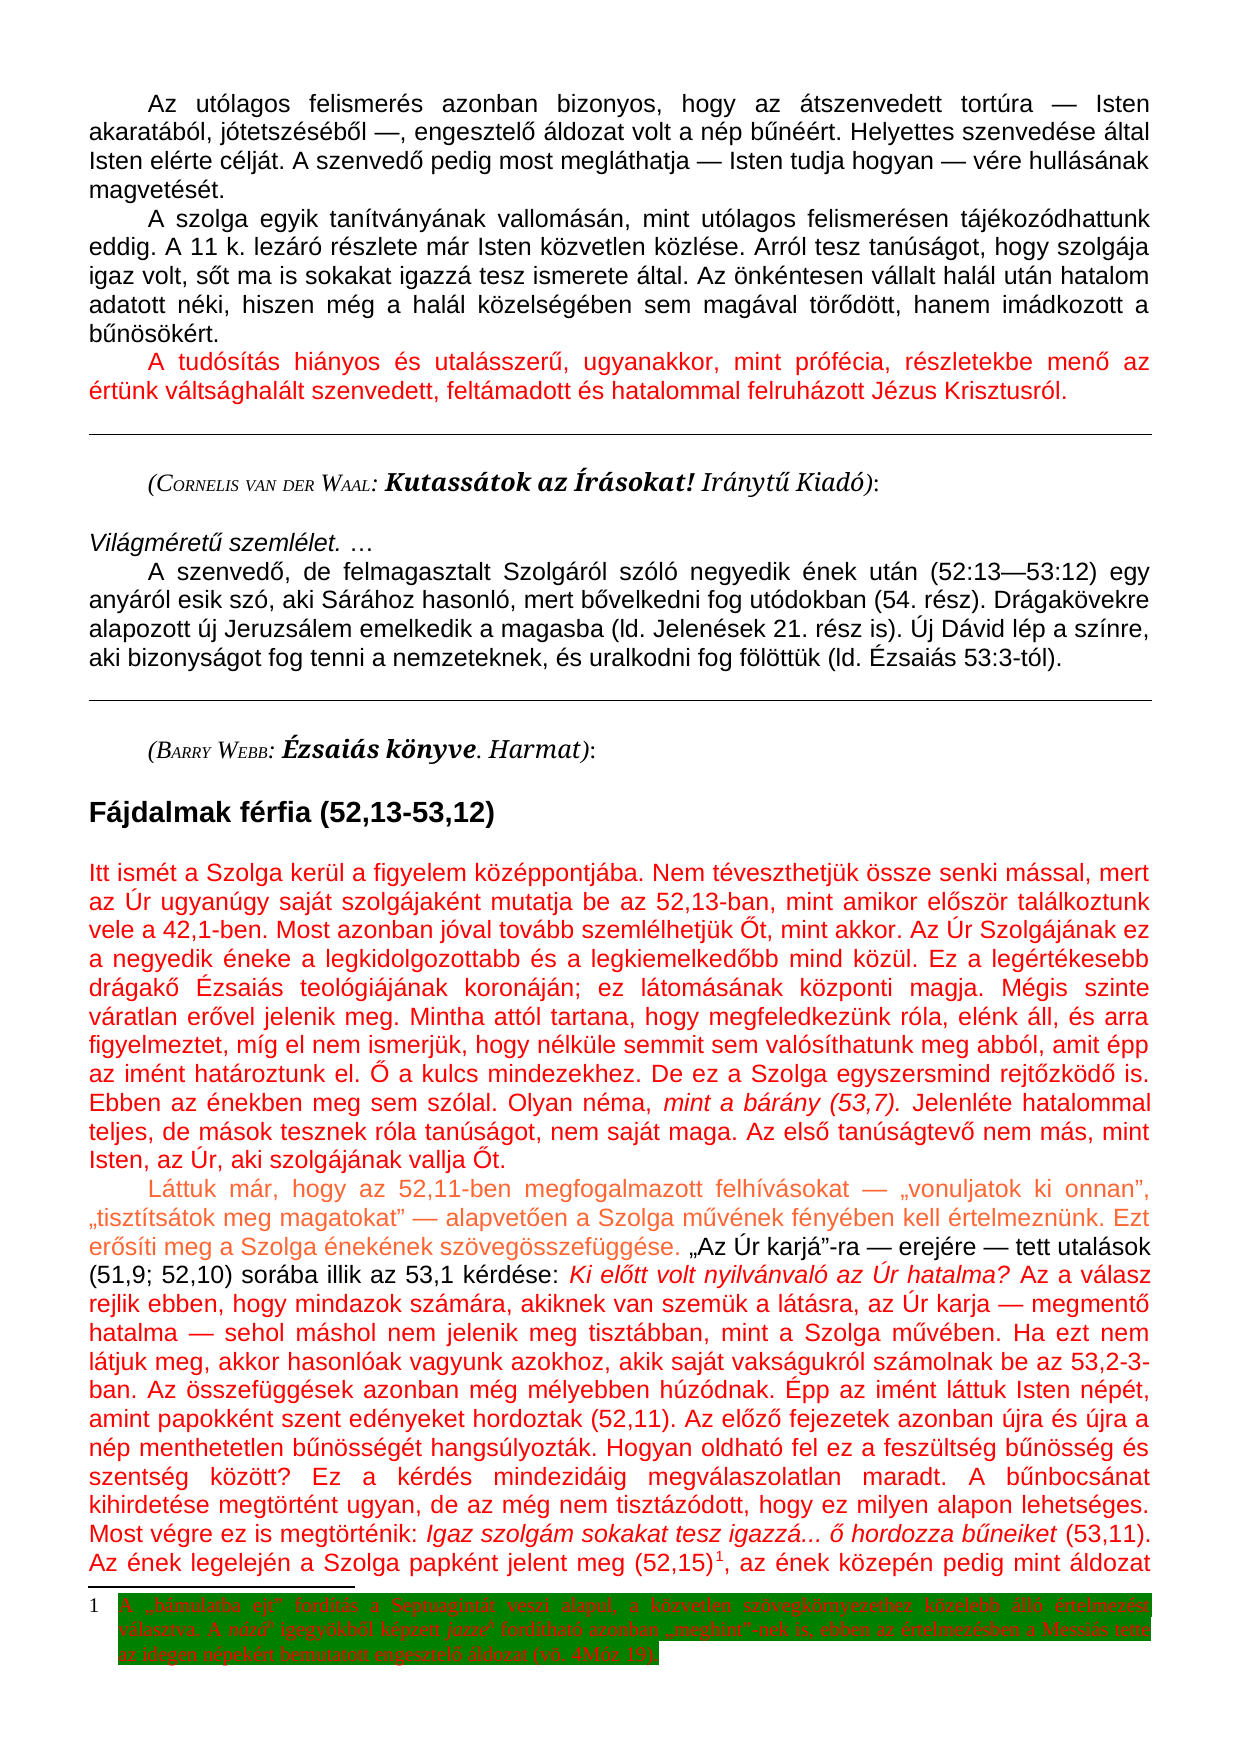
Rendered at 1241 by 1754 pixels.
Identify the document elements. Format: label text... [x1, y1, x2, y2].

text Itt ismét a Szolga kerül a figyelem középpontjába. Nem téveszthetjük össze senki mással, mert az Úr ugyanúgy saját szolgájaként mutatja be az 52,13-ban, mint amikor először találkoztunk vele a 42,1-ben. Most azonban jóval tovább szemlélhetjük Őt, mint akkor. Az Úr Szolgájának ez a negyedik éneke a legkidolgozottabb és a legkiemelkedőbb mind közül. Ez a legértékesebb drágakő Ézsaiás teológiájának koronáján; ez látomásának központi magja. Mégis szinte váratlan erővel jelenik meg. Mintha attól tartana, hogy megfeledkezünk róla, elénk áll, és arra figyelmeztet, míg el nem ismerjük, hogy nélküle semmit sem valósíthatunk meg abból, amit épp az imént határoztunk el. Ő a kulcs mindezekhez. De ez a Szolga egyszersmind rejtőzködő is. Ebben az énekben meg sem szólal. Olyan néma, mint a bárány (53,7). Jelenléte hatalommal teljes, de mások tesznek róla tanúságot, nem saját maga. Az első tanúságtevő nem más, mint Isten, az Úr, aki szolgájának vallja Őt. [88, 858, 1152, 1174]
text A szolga egyik tanítványának vallomásán, mint utólagos felismerésen tájékozódhattunk eddig. A 11 k. lezáró részlete már Isten közvetlen közlése. Arról tesz tanúságot, hogy szolgája igaz volt, sőt ma is sokakat igazzá tesz ismerete által. Az önkéntesen vállalt halál után hatalom adatott néki, hiszen még a halál közelségében sem magával törődött, hanem imádkozott a bűnösökért. [88, 203, 1152, 347]
text A szenvedő, de felmagasztalt Szolgáról szóló negyedik ének után (52:13—53:12) egy anyáról esik szó, aki Sárához hasonló, mert bővelkedni fog utódokban (54. rész). Drágakövekre alapozott új Jeruzsálem emelkedik a magasba (ld. Jelenések 21. rész is). Új Dávid lép a színre, aki bizonyságot fog tenni a nemzeteknek, és uralkodni fog fölöttük (ld. Ézsaiás 53:3-tól). [88, 557, 1152, 672]
text (Cornelis van der Waal: Kutassátok az Írásokat! Iránytű Kiadó): [88, 464, 1152, 498]
text A tudósítás hiányos és utalásszerű, ugyanakkor, mint prófécia, részletekbe menő az értünk váltsághalált szenvedett, feltámadott és hatalommal felruházott Jézus Krisztusról. [88, 347, 1152, 405]
text A „bámulatba ejt” fordítás a Septuagintát veszi alapul, a közvetlen szövegkörnyezethez közelebb álló értelmezést választva. A názáh igegyökből képzett jazzeh fordítható azonban „meghint”-nek is, ebben az értelmezésben a Messiás tette az idegen népekért bemutatott engesztelő áldozat (vö. 4Móz 19). [88, 1593, 1152, 1665]
text (Barry Webb: Ézsaiás könyve. Harmat): [88, 731, 1152, 765]
text Az utólagos felismerés azonban bizonyos, hogy az átszenvedett tortúra — Isten akaratából, jótetszéséből —, engesztelő áldozat volt a nép bűnéért. Helyettes szenvedése által Isten elérte célját. A szenvedő pedig most megláthatja — Isten tudja hogyan — vére hullásának magvetését. [88, 88, 1152, 203]
text Láttuk már, hogy az 52,11-ben megfogalmazott felhívásokat — „vonuljatok ki onnan”, „tisztítsátok meg magatokat” — alapvetően a Szolga művének fényében kell értelmeznünk. Ezt erősíti meg a Szolga énekének szövegösszefüggése. „Az Úr karjá”-ra — erejére — tett utalások (51,9; 52,10) sorába illik az 53,1 kérdése: Ki előtt volt nyilvánvaló az Úr hatalma? Az a válasz rejlik ebben, hogy mindazok számára, akiknek van szemük a látásra, az Úr karja — megmentő hatalma — sehol máshol nem jelenik meg tisztábban, mint a Szolga művében. Ha ezt nem látjuk meg, akkor hasonlóak vagyunk azokhoz, akik saját vakságukról számolnak be az 53,2-3-ban. Az összefüggések azonban még mélyebben húzódnak. Épp az imént láttuk Isten népét, amint papokként szent edényeket hordoztak (52,11). Az előző fejezetek azonban újra és újra a nép menthetetlen bűnösségét hangsúlyozták. Hogyan oldható fel ez a feszültség bűnösség és szentség között? Ez a kérdés mindezidáig megválaszolatlan maradt. A bűnbocsánat kihirdetése megtörtént ugyan, de az még nem tisztázódott, hogy ez milyen alapon lehetséges. Most végre ez is megtörténik: Igaz szolgám sokakat tesz igazzá... ő hordozza bűneiket (53,11). Az ének legelején a Szolga papként jelent meg (52,15), az ének közepén pedig mint áldozat [88, 1174, 1152, 1577]
text Világméretű szemlélet. … [88, 528, 1152, 557]
text Fájdalmak férfia (52,13-53,12) [88, 795, 1152, 828]
